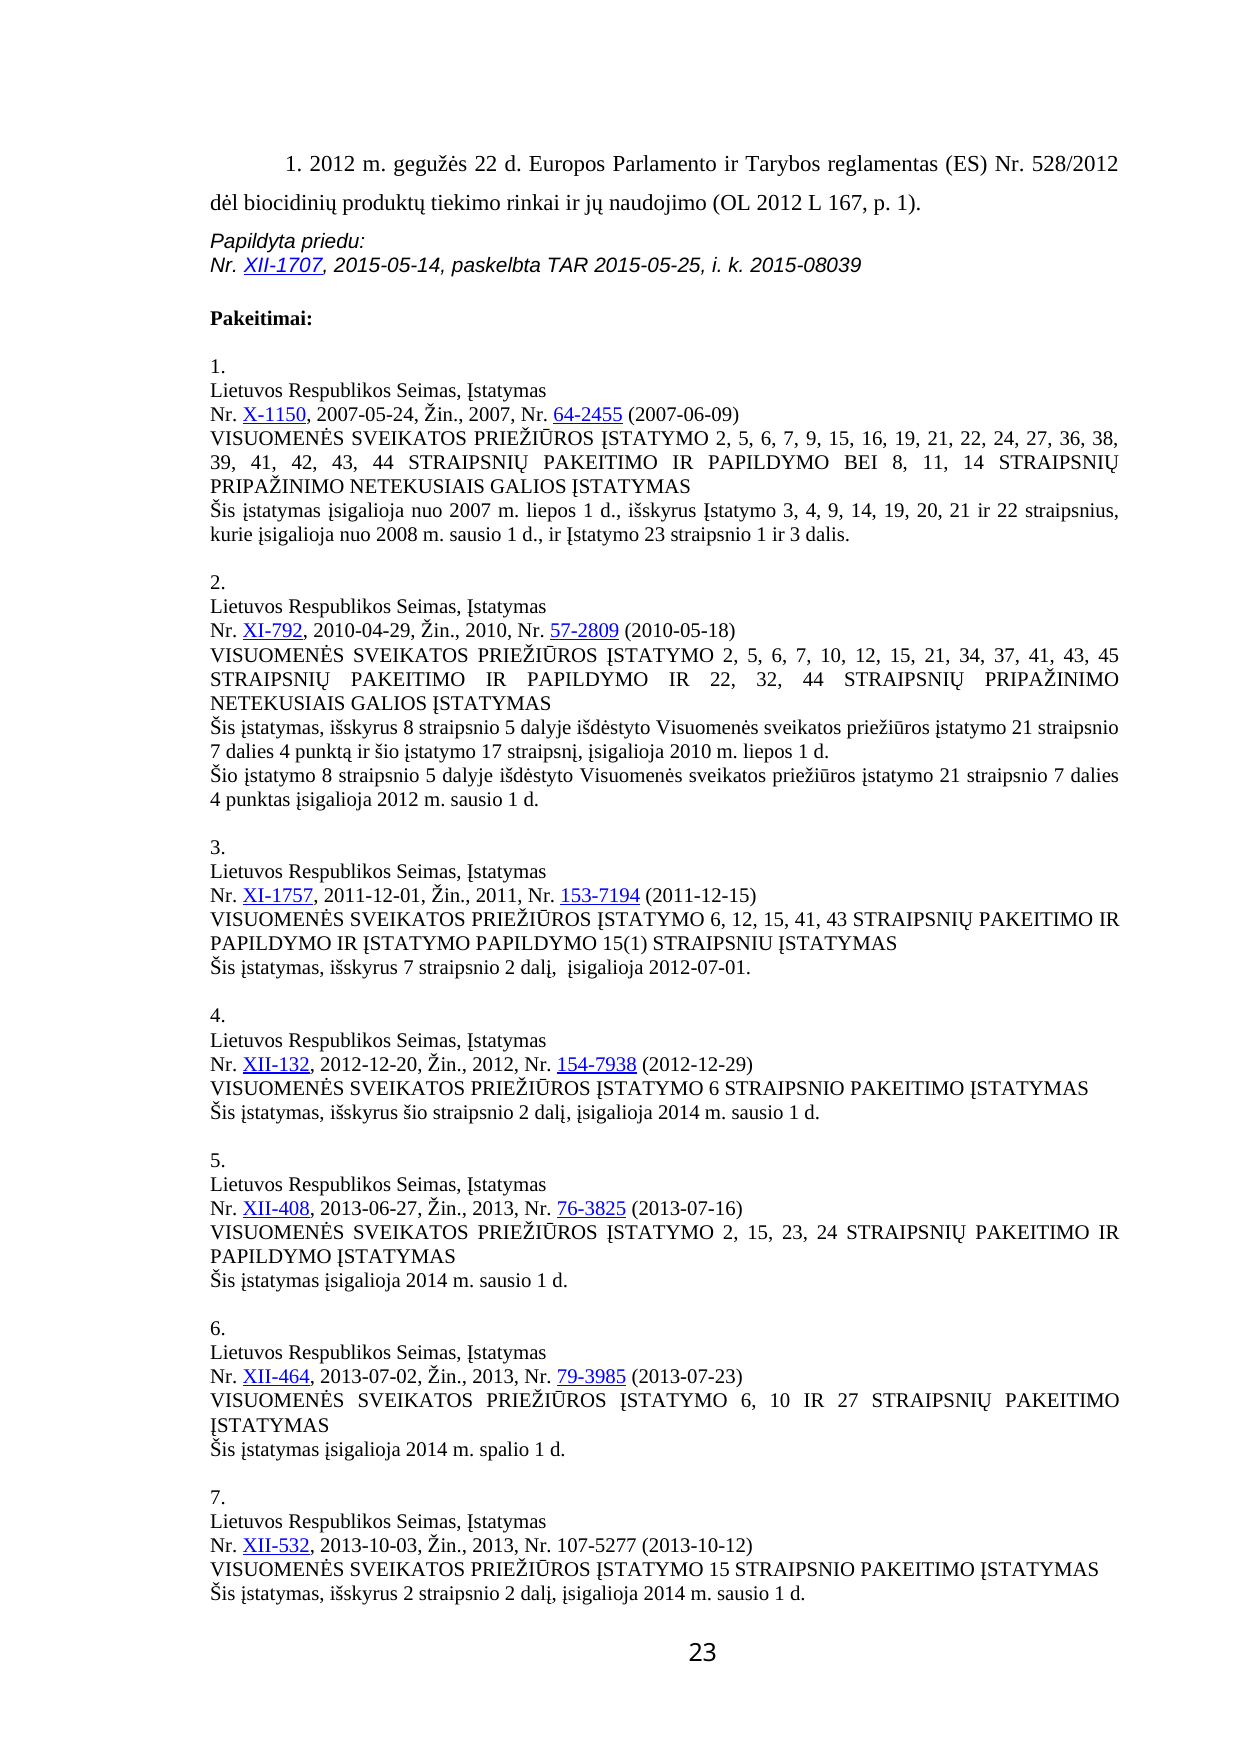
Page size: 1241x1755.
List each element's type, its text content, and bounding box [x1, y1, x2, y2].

text Lietuvos Respublikos Seimas, Įstatymas [210, 1027, 1120, 1052]
text Šis įstatymas, išskyrus 8 straipsnio 5 dalyje išdėstyto Visuomenės sveikatos priežiūros įstatymo 21 straipsnio 7 dalies 4 punktą ir šio įstatymo 17 straipsnį, įsigalioja 2010 m. liepos 1 d. [210, 715, 1120, 763]
text VISUOMENĖS SVEIKATOS PRIEŽIŪROS ĮSTATYMO 15 STRAIPSNIO PAKEITIMO ĮSTATYMAS [210, 1557, 1120, 1581]
text Nr. XI-792, 2010-04-29, Žin., 2010, Nr. 57-2809 (2010-05-18) [210, 618, 1120, 642]
text VISUOMENĖS SVEIKATOS PRIEŽIŪROS ĮSTATYMO 6, 12, 15, 41, 43 STRAIPSNIŲ PAKEITIMO IR PAPILDYMO IR ĮSTATYMO PAPILDYMO 15(1) STRAIPSNIU ĮSTATYMAS [210, 907, 1120, 955]
text 3. [210, 835, 1120, 859]
text Lietuvos Respublikos Seimas, Įstatymas [210, 859, 1120, 883]
text 4. [210, 1003, 1120, 1027]
text 6. [210, 1316, 1120, 1340]
text Šis įstatymas, išskyrus 2 straipsnio 2 dalį, įsigalioja 2014 m. sausio 1 d. [210, 1581, 1120, 1605]
text Nr. XII-1707, 2015-05-14, paskelbta TAR 2015-05-25, i. k. 2015-08039 [210, 253, 1120, 277]
text Šis įstatymas, išskyrus šio straipsnio 2 dalį, įsigalioja 2014 m. sausio 1 d. [210, 1100, 1120, 1124]
text Lietuvos Respublikos Seimas, Įstatymas [210, 378, 1120, 402]
text Nr. XII-408, 2013-06-27, Žin., 2013, Nr. 76-3825 (2013-07-16) [210, 1196, 1120, 1220]
text Nr. X-1150, 2007-05-24, Žin., 2007, Nr. 64-2455 (2007-06-09) [210, 402, 1120, 426]
text Šis įstatymas įsigalioja nuo 2007 m. liepos 1 d., išskyrus Įstatymo 3, 4, 9, 14, 19, 20, 21 ir 22 straipsnius, kurie įsigalioja nuo 2008 m. sausio 1 d., ir Įstatymo 23 straipsnio 1 ir 3 dalis. [210, 498, 1120, 546]
text Lietuvos Respublikos Seimas, Įstatymas [210, 1509, 1120, 1533]
text Šis įstatymas įsigalioja 2014 m. spalio 1 d. [210, 1437, 1120, 1461]
text VISUOMENĖS SVEIKATOS PRIEŽIŪROS ĮSTATYMO 2, 15, 23, 24 STRAIPSNIŲ PAKEITIMO IR PAPILDYMO ĮSTATYMAS [210, 1220, 1120, 1268]
text VISUOMENĖS SVEIKATOS PRIEŽIŪROS ĮSTATYMO 2, 5, 6, 7, 9, 15, 16, 19, 21, 22, 24, 27, 36, 38, 39, 41, 42, 43, 44 STRAIPSNIŲ PAKEITIMO IR PAPILDYMO BEI 8, 11, 14 STRAIPSNIŲ PRIPAŽINIMO NETEKUSIAIS GALIOS ĮSTATYMAS [210, 426, 1120, 498]
text Papildyta priedu: [210, 229, 1120, 253]
text Nr. XII-132, 2012-12-20, Žin., 2012, Nr. 154-7938 (2012-12-29) [210, 1052, 1120, 1076]
text Nr. XII-464, 2013-07-02, Žin., 2013, Nr. 79-3985 (2013-07-23) [210, 1364, 1120, 1388]
text 7. [210, 1485, 1120, 1509]
text Nr. XI-1757, 2011-12-01, Žin., 2011, Nr. 153-7194 (2011-12-15) [210, 883, 1120, 907]
text 2. [210, 570, 1120, 594]
text VISUOMENĖS SVEIKATOS PRIEŽIŪROS ĮSTATYMO 6 STRAIPSNIO PAKEITIMO ĮSTATYMAS [210, 1076, 1120, 1100]
text Šis įstatymas, išskyrus 7 straipsnio 2 dalį, įsigalioja 2012-07-01. [210, 955, 1120, 979]
text Šis įstatymas įsigalioja 2014 m. sausio 1 d. [210, 1268, 1120, 1292]
text VISUOMENĖS SVEIKATOS PRIEŽIŪROS ĮSTATYMO 2, 5, 6, 7, 10, 12, 15, 21, 34, 37, 41, 43, 45 STRAIPSNIŲ PAKEITIMO IR PAPILDYMO IR 22, 32, 44 STRAIPSNIŲ PRIPAŽINIMO NETEKUSIAIS GALIOS ĮSTATYMAS [210, 642, 1120, 715]
text Pakeitimai: [210, 306, 1120, 330]
text Šio įstatymo 8 straipsnio 5 dalyje išdėstyto Visuomenės sveikatos priežiūros įstatymo 21 straipsnio 7 dalies 4 punktas įsigalioja 2012 m. sausio 1 d. [210, 763, 1120, 811]
text 1. 2012 m. gegužės 22 d. Europos Parlamento ir Tarybos reglamentas (ES) Nr. 528/2012 dėl biocidinių produktų tiekimo rinkai ir jų naudojimo (OL 2012 L 167, p. 1). [210, 150, 1120, 216]
text Lietuvos Respublikos Seimas, Įstatymas [210, 1340, 1120, 1364]
text Lietuvos Respublikos Seimas, Įstatymas [210, 594, 1120, 618]
text Lietuvos Respublikos Seimas, Įstatymas [210, 1172, 1120, 1196]
text 1. [210, 354, 1120, 378]
text Nr. XII-532, 2013-10-03, Žin., 2013, Nr. 107-5277 (2013-10-12) [210, 1533, 1120, 1557]
text 5. [210, 1148, 1120, 1172]
text VISUOMENĖS SVEIKATOS PRIEŽIŪROS ĮSTATYMO 6, 10 IR 27 STRAIPSNIŲ PAKEITIMO ĮSTATYMAS [210, 1388, 1120, 1437]
